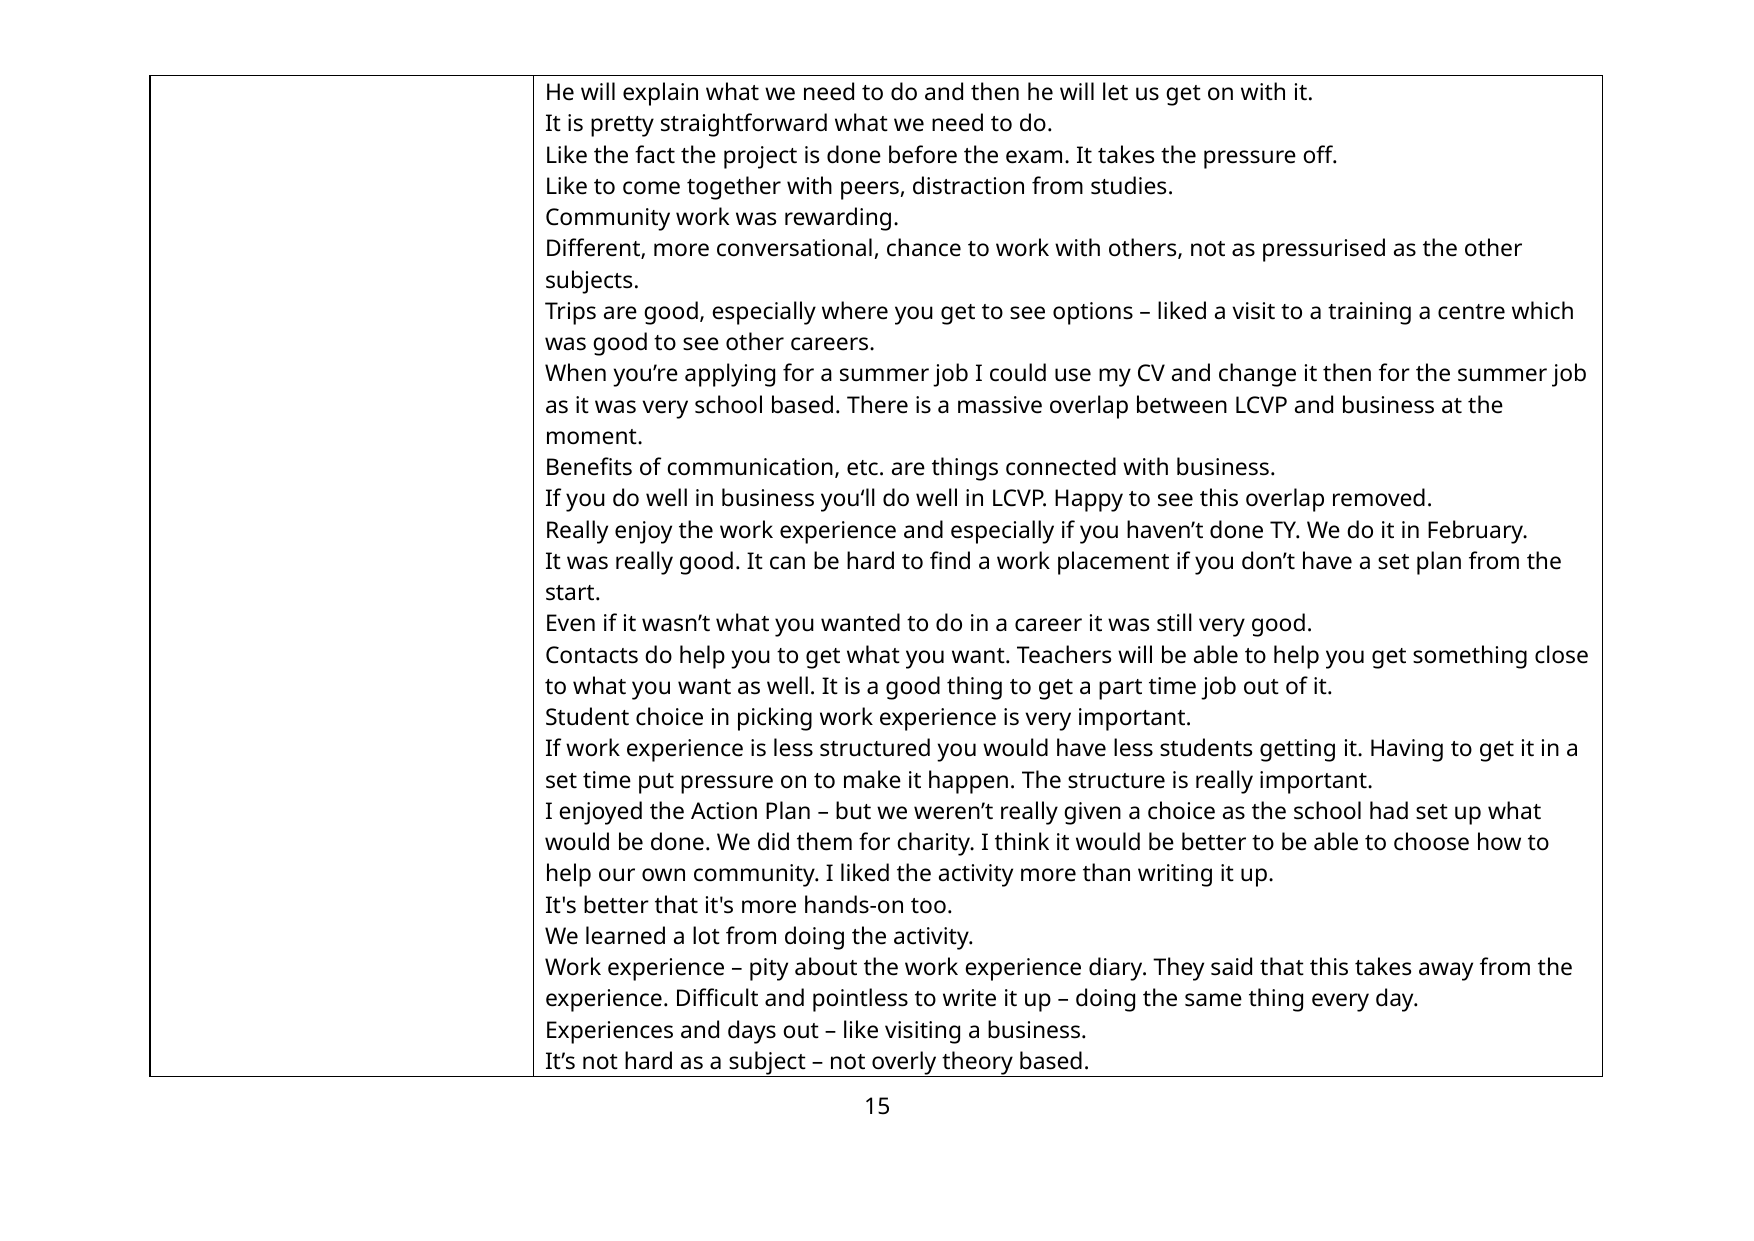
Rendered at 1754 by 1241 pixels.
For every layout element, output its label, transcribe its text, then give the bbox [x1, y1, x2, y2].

table_cell [151, 76, 533, 1076]
table_cell He will explain what we need to do and then he will let us get on with it. It is pretty straightforward what we need to do. Like the fact the project is done before the exam. It takes the pressure off. Like to come together with peers, distraction from studies. Community work was rewarding. Different, more conversational, chance to work with others, not as pressurised as the other subjects. Trips are good, especially where you get to see options – liked a visit to a training a centre which was good to see other careers. When you’re applying for a summer job I could use my CV and change it then for the summer job as it was very school based. There is a massive overlap between LCVP and business at the moment. Benefits of communication, etc. are things connected with business. If you do well in business you‘ll do well in LCVP. Happy to see this overlap removed. Really enjoy the work experience and especially if you haven’t done TY. We do it in February. It was really good. It can be hard to find a work placement if you don’t have a set plan from the start. Even if it wasn’t what you wanted to do in a career it was still very good. Contacts do help you to get what you want. Teachers will be able to help you get something close to what you want as well. It is a good thing to get a part time job out of it. Student choice in picking work experience is very important. If work experience is less structured you would have less students getting it. Having to get it in a set time put pressure on to make it happen. The structure is really important. I enjoyed the Action Plan – but we weren’t really given a choice as the school had set up what would be done. We did them for charity. I think it would be better to be able to choose how to help our own community. I liked the activity more than writing it up. It's better that it's more hands-on too. We learned a lot from doing the activity. Work experience – pity about the work experience diary. They said that this takes away from the experience. Difficult and pointless to write it up – doing the same thing every day. Experiences and days out – like visiting a business. It’s not hard as a subject – not overly theory based. [534, 76, 1602, 1076]
